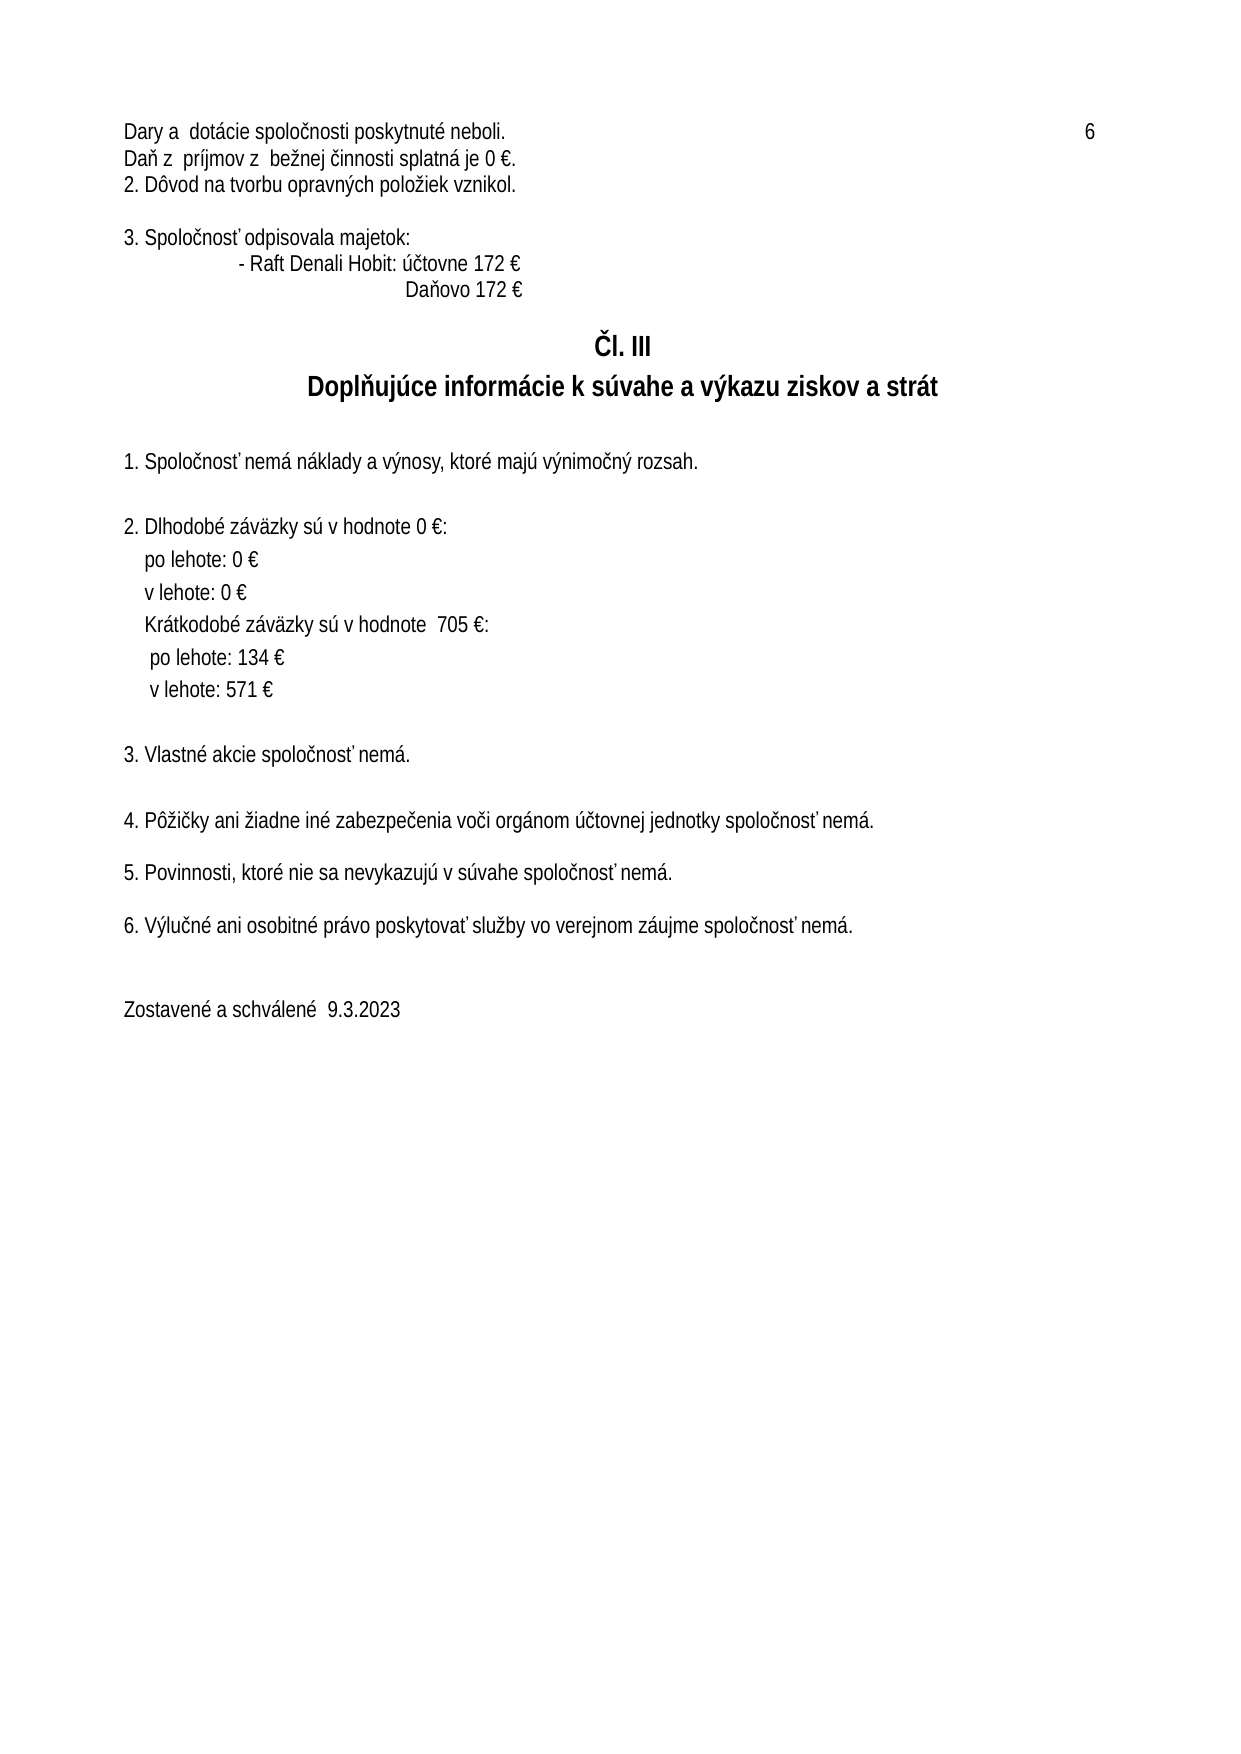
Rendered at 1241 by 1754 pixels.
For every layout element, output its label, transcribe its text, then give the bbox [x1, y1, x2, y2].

text 3. Vlastné akcie spoločnosť nemá. [123, 741, 1122, 768]
text 2. Dlhodobé záväzky sú v hodnote 0 €: [123, 513, 1122, 539]
text Daňovo 172 € [123, 276, 1122, 303]
text v lehote: 571 € [123, 676, 1122, 703]
text 4. Pôžičky ani žiadne iné zabezpečenia voči orgánom účtovnej jednotky spoločnosť nemá. [123, 807, 1122, 833]
text v lehote: 0 € [123, 578, 1122, 605]
text Zostavené a schválené 9.3.2023 [123, 996, 1122, 1022]
text 2. Dôvod na tvorbu opravných položiek vznikol. [123, 171, 1122, 197]
text 6. Výlučné ani osobitné právo poskytovať služby vo verejnom záujme spoločnosť nemá. [123, 912, 1122, 938]
text - Raft Denali Hobit: účtovne 172 € [123, 250, 1122, 276]
text Doplňujúce informácie k súvahe a výkazu ziskov a strát [123, 369, 1122, 402]
text Čl. III [123, 329, 1122, 362]
text 1. Spoločnosť nemá náklady a výnosy, ktoré majú výnimočný rozsah. [123, 448, 1122, 474]
text Krátkodobé záväzky sú v hodnote 705 €: [123, 611, 1122, 637]
text Daň z príjmov z bežnej činnosti splatná je 0 €. [123, 144, 1122, 171]
text Dary a dotácie spoločnosti poskytnuté neboli. 6 [123, 118, 1122, 144]
text 5. Povinnosti, ktoré nie sa nevykazujú v súvahe spoločnosť nemá. [123, 859, 1122, 886]
text po lehote: 134 € [123, 644, 1122, 670]
text po lehote: 0 € [123, 546, 1122, 572]
text 3. Spoločnosť odpisovala majetok: [123, 223, 1122, 250]
